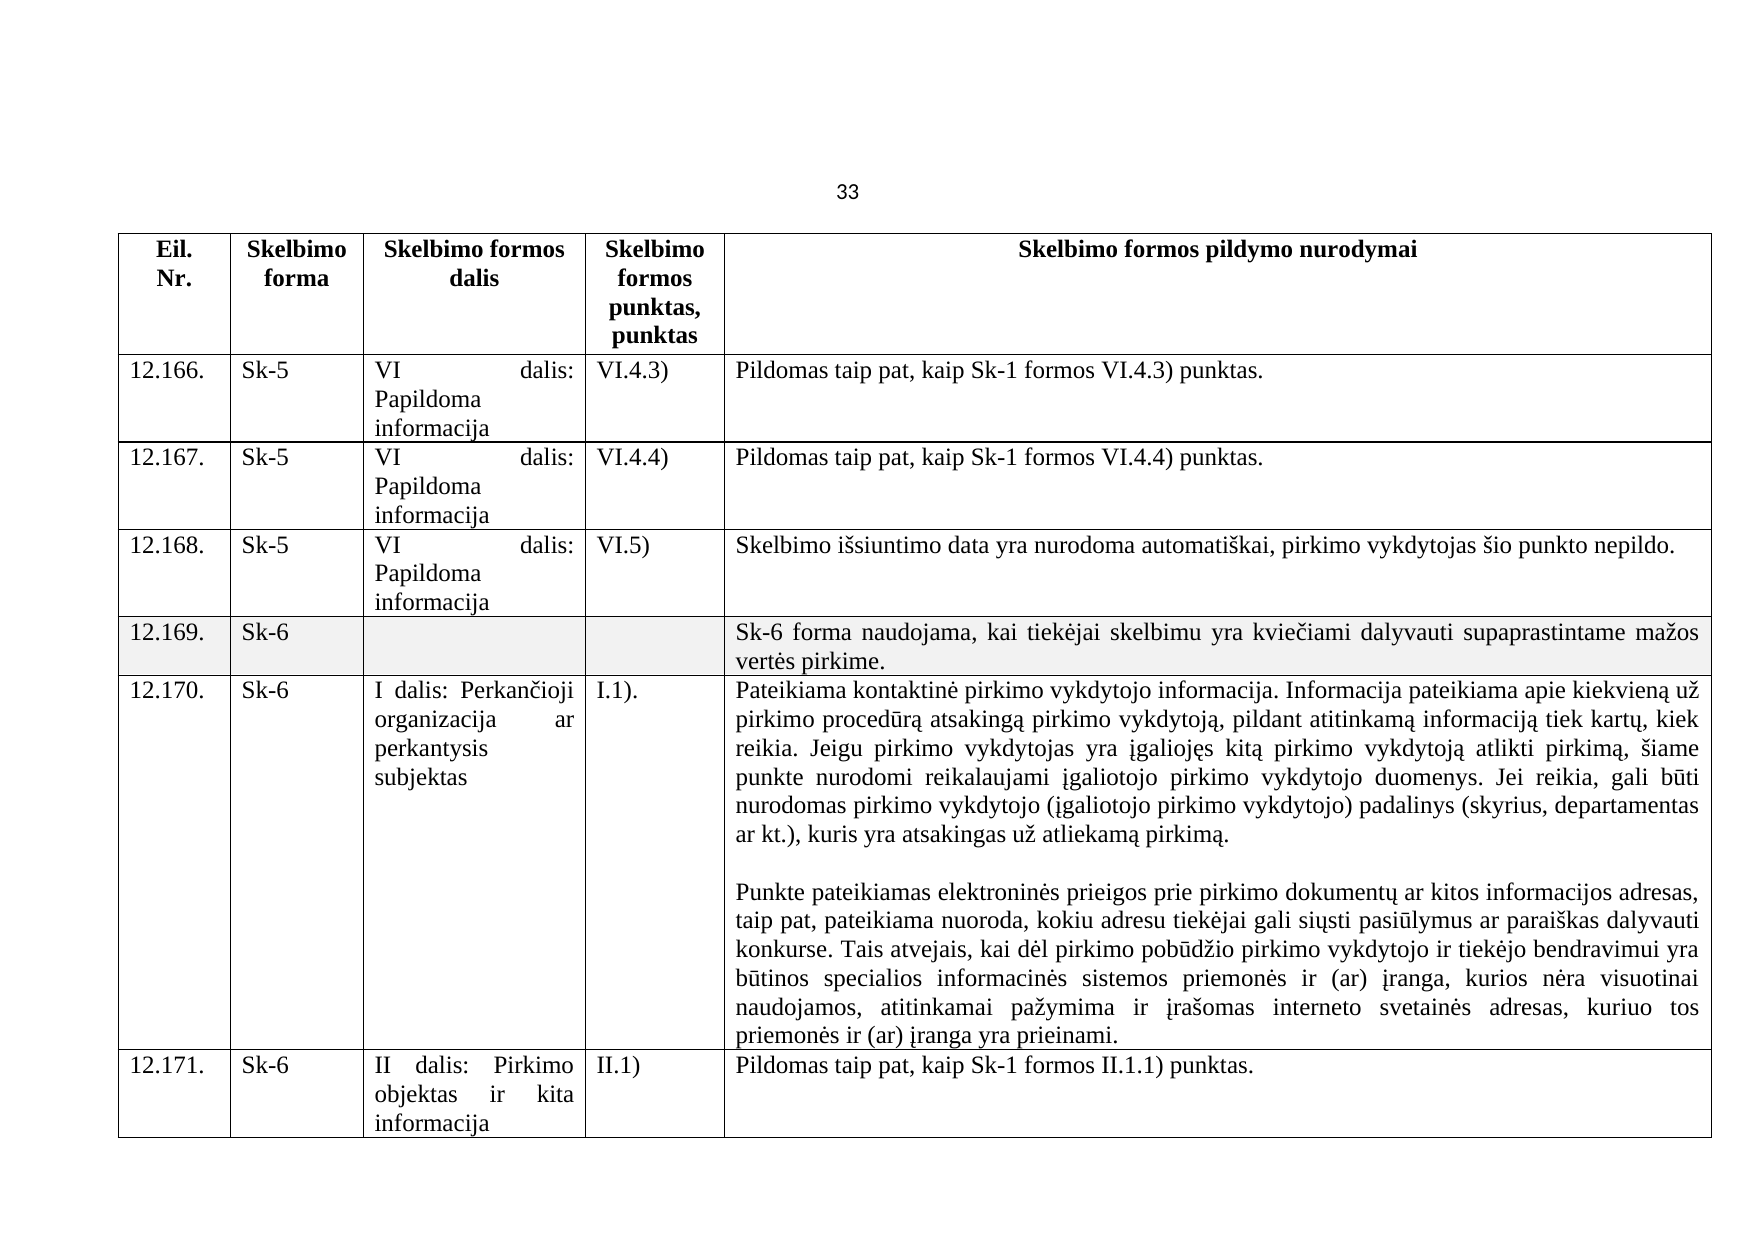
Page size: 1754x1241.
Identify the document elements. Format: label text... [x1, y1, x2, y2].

table_cell I.1). [586, 676, 724, 1049]
table_cell [586, 617, 724, 674]
table_cell VI.4.3) [586, 355, 724, 441]
table_cell Sk-6 [231, 676, 363, 1049]
table_cell VI dalis: Papildoma informacija [364, 355, 585, 441]
table_cell VI.4.4) [586, 443, 724, 529]
table_cell Sk-5 [231, 355, 363, 441]
table_header Skelbimo formos pildymo nurodymai [725, 234, 1711, 354]
table_cell Sk-6 [231, 617, 363, 674]
table_cell Sk-6 forma naudojama, kai tiekėjai skelbimu yra kviečiami dalyvauti supaprastintame mažos vertės pirkime. [725, 617, 1711, 674]
table_cell II dalis: Pirkimo objektas ir kita informacija [364, 1050, 585, 1137]
table_cell Sk-6 [231, 1050, 363, 1137]
table_cell VI.5) [586, 530, 724, 616]
table_cell Skelbimo išsiuntimo data yra nurodoma automatiškai, pirkimo vykdytojas šio punkto nepildo. [725, 530, 1711, 616]
table_header Skelbimo formos dalis [364, 234, 585, 354]
table_cell Pildomas taip pat, kaip Sk-1 formos VI.4.4) punktas. [725, 443, 1711, 529]
table_cell [364, 617, 585, 674]
table_header Skelbimo formos punktas, punktas [586, 234, 724, 354]
table_cell 12.168. [119, 530, 230, 616]
table_cell 12.166. [119, 355, 230, 441]
table_cell Sk-5 [231, 443, 363, 529]
table_cell 12.170. [119, 676, 230, 1049]
table_cell Sk-5 [231, 530, 363, 616]
table_cell 12.171. [119, 1050, 230, 1137]
table_cell 12.169. [119, 617, 230, 674]
table_cell VI dalis: Papildoma informacija [364, 530, 585, 616]
table_header Eil. Nr. [119, 234, 230, 354]
table_cell Pildomas taip pat, kaip Sk-1 formos VI.4.3) punktas. [725, 355, 1711, 441]
table_cell I dalis: Perkančioji organizacija ar perkantysis subjektas [364, 676, 585, 1049]
table_cell Pateikiama kontaktinė pirkimo vykdytojo informacija. Informacija pateikiama apie kiekvieną už pirkimo procedūrą atsakingą pirkimo vykdytoją, pildant atitinkamą informaciją tiek kartų, kiek reikia. Jeigu pirkimo vykdytojas yra įgaliojęs kitą pirkimo vykdytoją atlikti pirkimą, šiame punkte nurodomi reikalaujami įgaliotojo pirkimo vykdytojo duomenys. Jei reikia, gali būti nurodomas pirkimo vykdytojo (įgaliotojo pirkimo vykdytojo) padalinys (skyrius, departamentas ar kt.), kuris yra atsakingas už atliekamą pirkimą. Punkte pateikiamas elektroninės prieigos prie pirkimo dokumentų ar kitos informacijos adresas, taip pat, pateikiama nuoroda, kokiu adresu tiekėjai gali siųsti pasiūlymus ar paraiškas dalyvauti konkurse. Tais atvejais, kai dėl pirkimo pobūdžio pirkimo vykdytojo ir tiekėjo bendravimui yra būtinos specialios informacinės sistemos priemonės ir (ar) įranga, kurios nėra visuotinai naudojamos, atitinkamai pažymima ir įrašomas interneto svetainės adresas, kuriuo tos priemonės ir (ar) įranga yra prieinami. [725, 676, 1711, 1049]
table_header Skelbimo forma [231, 234, 363, 354]
table_cell Pildomas taip pat, kaip Sk-1 formos II.1.1) punktas. [725, 1050, 1711, 1137]
table_cell VI dalis: Papildoma informacija [364, 443, 585, 529]
table_cell II.1) [586, 1050, 724, 1137]
table_cell 12.167. [119, 443, 230, 529]
